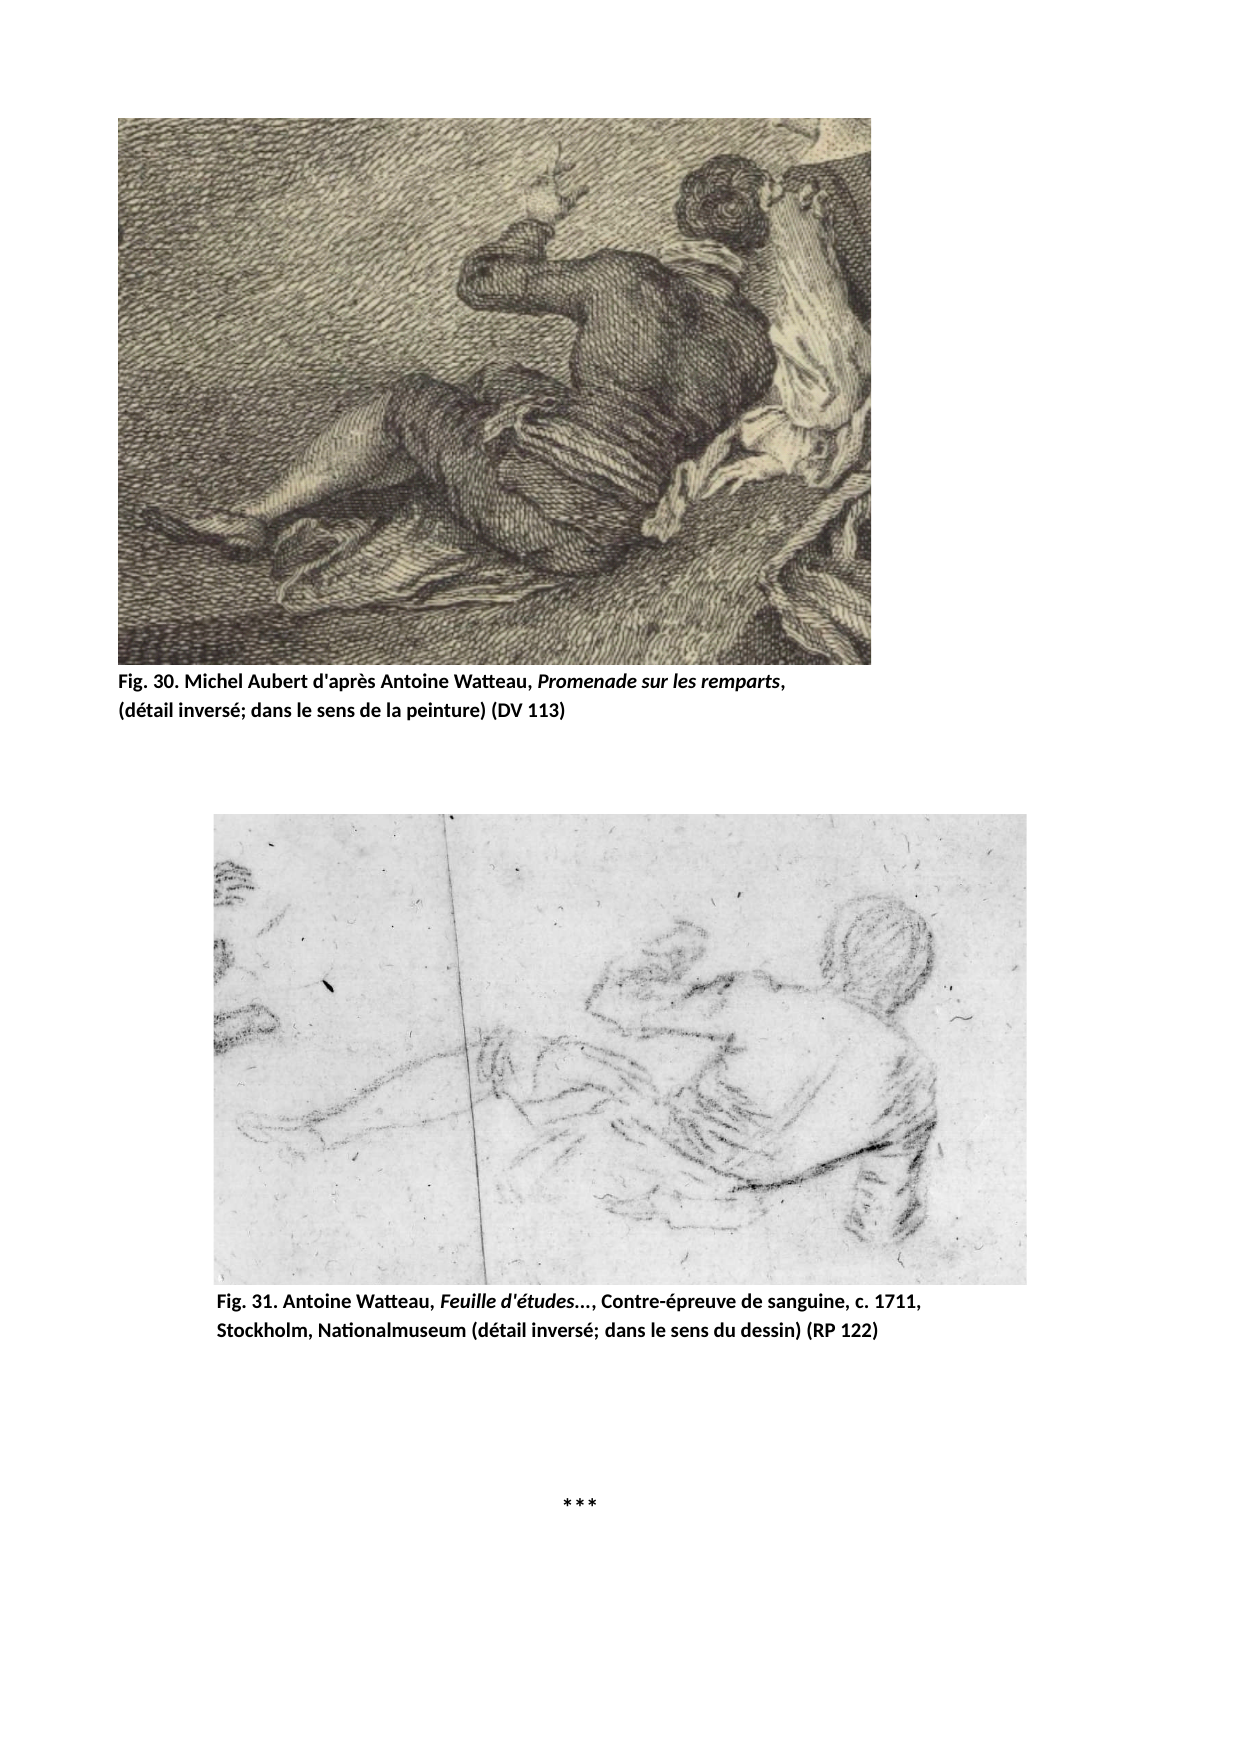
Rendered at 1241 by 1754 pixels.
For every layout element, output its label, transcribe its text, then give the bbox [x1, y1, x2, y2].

text *** [118, 1492, 1122, 1523]
text (détail inversé; dans le sens de la peinture) (DV 113) [118, 697, 1122, 723]
text Fig. 30. Michel Aubert d'après Antoine Watteau, Promenade sur les remparts, [118, 668, 1122, 694]
picture [213, 814, 1027, 1285]
text Stockholm, Nationalmuseum (détail inversé; dans le sens du dessin) (RP 122) [118, 1317, 1122, 1343]
text Fig. 31. Antoine Watteau, Feuille d'études..., Contre-épreuve de sanguine, c. 1711, [118, 814, 1122, 1314]
